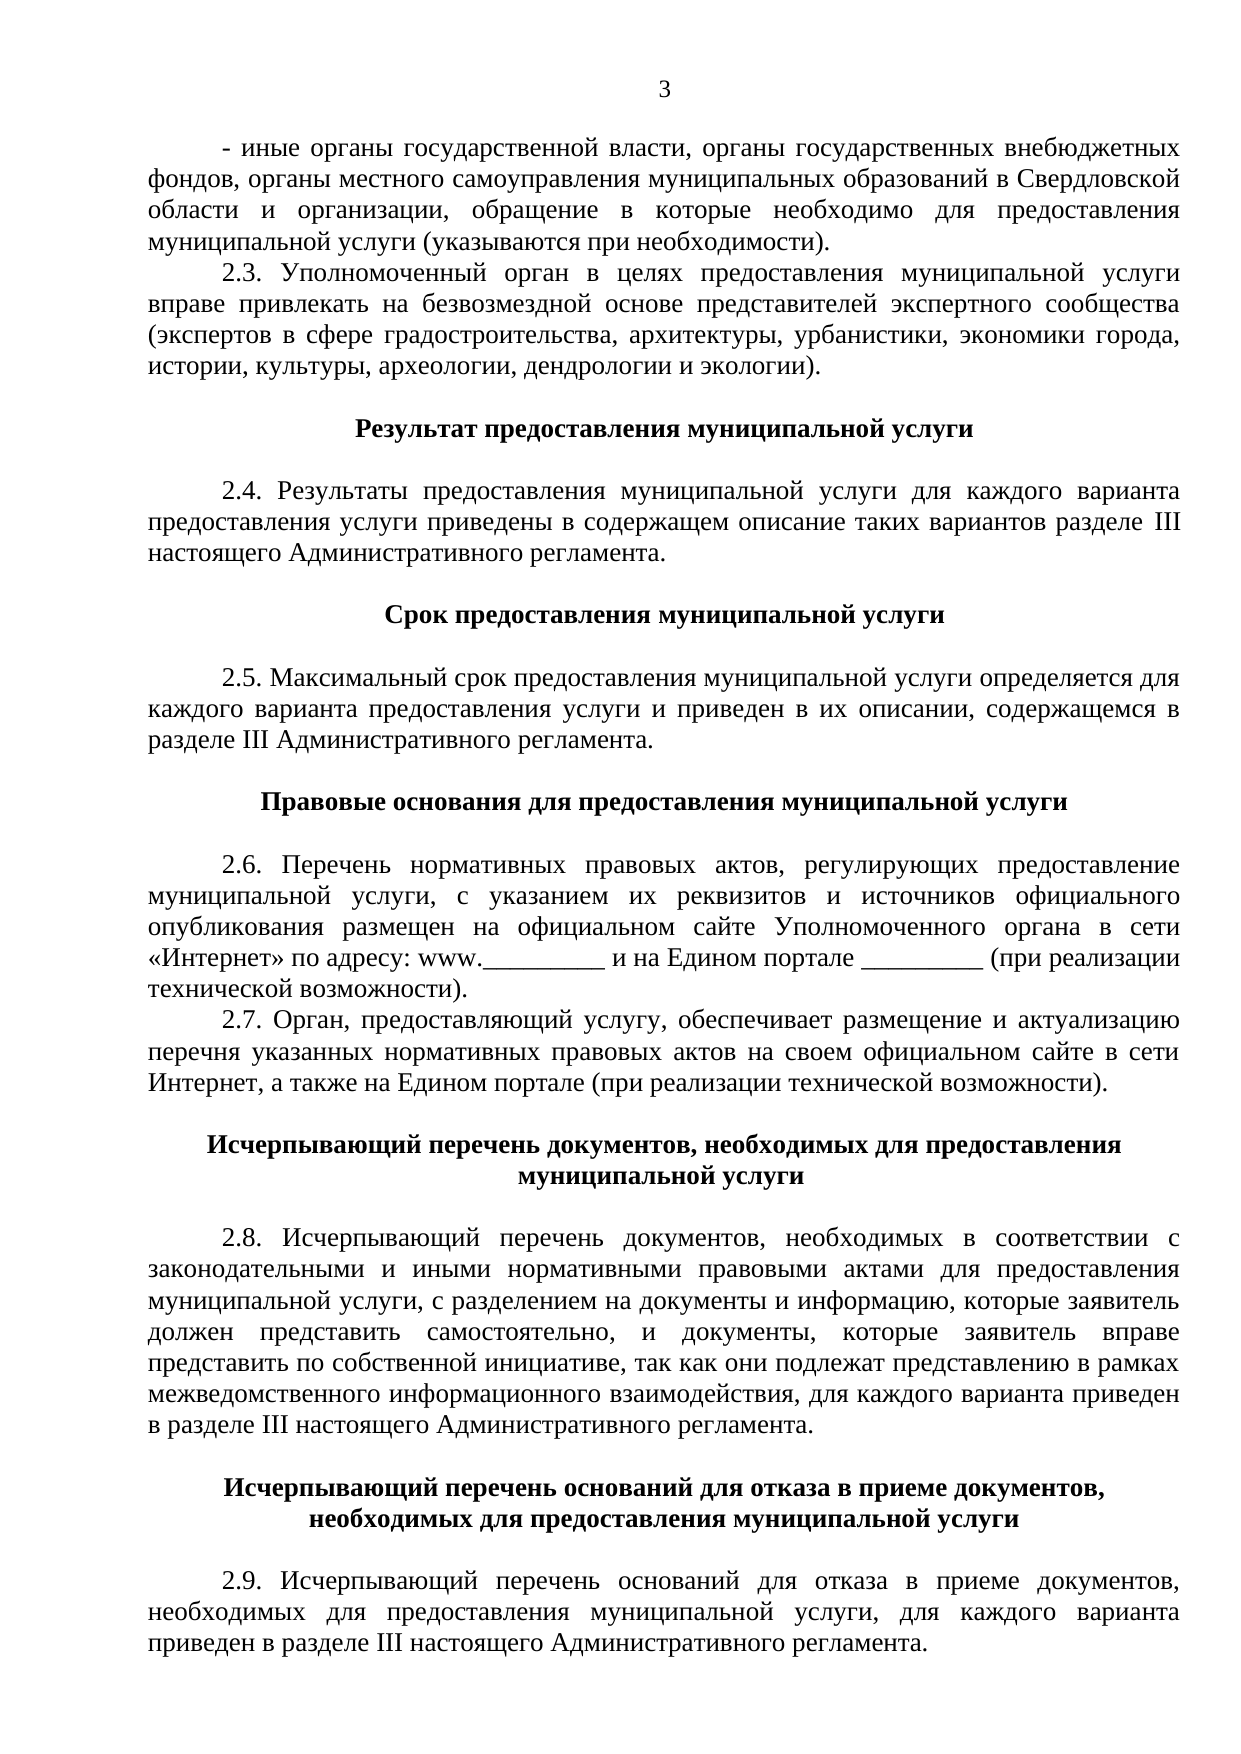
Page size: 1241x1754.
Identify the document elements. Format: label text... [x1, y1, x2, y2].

text Срок предоставления муниципальной услуги [148, 598, 1181, 630]
text 2.9. Исчерпывающий перечень оснований для отказа в приеме документов, необходимых для предоставления муниципальной услуги, для каждого варианта приведен в разделе III настоящего Административного регламента. [148, 1564, 1181, 1657]
text 2.7. Орган, предоставляющий услугу, обеспечивает размещение и актуализацию перечня указанных нормативных правовых актов на своем официальном сайте в сети Интернет, а также на Едином портале (при реализации технической возможности). [148, 1003, 1181, 1097]
text 2.5. Максимальный срок предоставления муниципальной услуги определяется для каждого варианта предоставления услуги и приведен в их описании, содержащемся в разделе III Административного регламента. [148, 661, 1181, 754]
text Результат предоставления муниципальной услуги [148, 412, 1181, 443]
text Исчерпывающий перечень документов, необходимых для предоставления муниципальной услуги [148, 1128, 1181, 1190]
text - иные органы государственной власти, органы государственных внебюджетных фондов, органы местного самоуправления муниципальных образований в Свердловской области и организации, обращение в которые необходимо для предоставления муниципальной услуги (указываются при необходимости). [148, 131, 1181, 256]
text 2.4. Результаты предоставления муниципальной услуги для каждого варианта предоставления услуги приведены в содержащем описание таких вариантов разделе III настоящего Административного регламента. [148, 474, 1181, 567]
text Исчерпывающий перечень оснований для отказа в приеме документов, необходимых для предоставления муниципальной услуги [148, 1471, 1181, 1533]
text Правовые основания для предоставления муниципальной услуги [148, 785, 1181, 817]
text 2.6. Перечень нормативных правовых актов, регулирующих предоставление муниципальной услуги, с указанием их реквизитов и источников официального опубликования размещен на официальном сайте Уполномоченного органа в сети «Интернет» по адресу: www._________ и на Едином портале _________ (при реализации технической возможности). [148, 848, 1181, 1003]
text 2.3. Уполномоченный орган в целях предоставления муниципальной услуги вправе привлекать на безвозмездной основе представителей экспертного сообщества (экспертов в сфере градостроительства, архитектуры, урбанистики, экономики города, истории, культуры, археологии, дендрологии и экологии). [148, 256, 1181, 381]
text 2.8. Исчерпывающий перечень документов, необходимых в соответствии с законодательными и иными нормативными правовыми актами для предоставления муниципальной услуги, с разделением на документы и информацию, которые заявитель должен представить самостоятельно, и документы, которые заявитель вправе представить по собственной инициативе, так как они подлежат представлению в рамках межведомственного информационного взаимодействия, для каждого варианта приведен в разделе III настоящего Административного регламента. [148, 1221, 1181, 1439]
